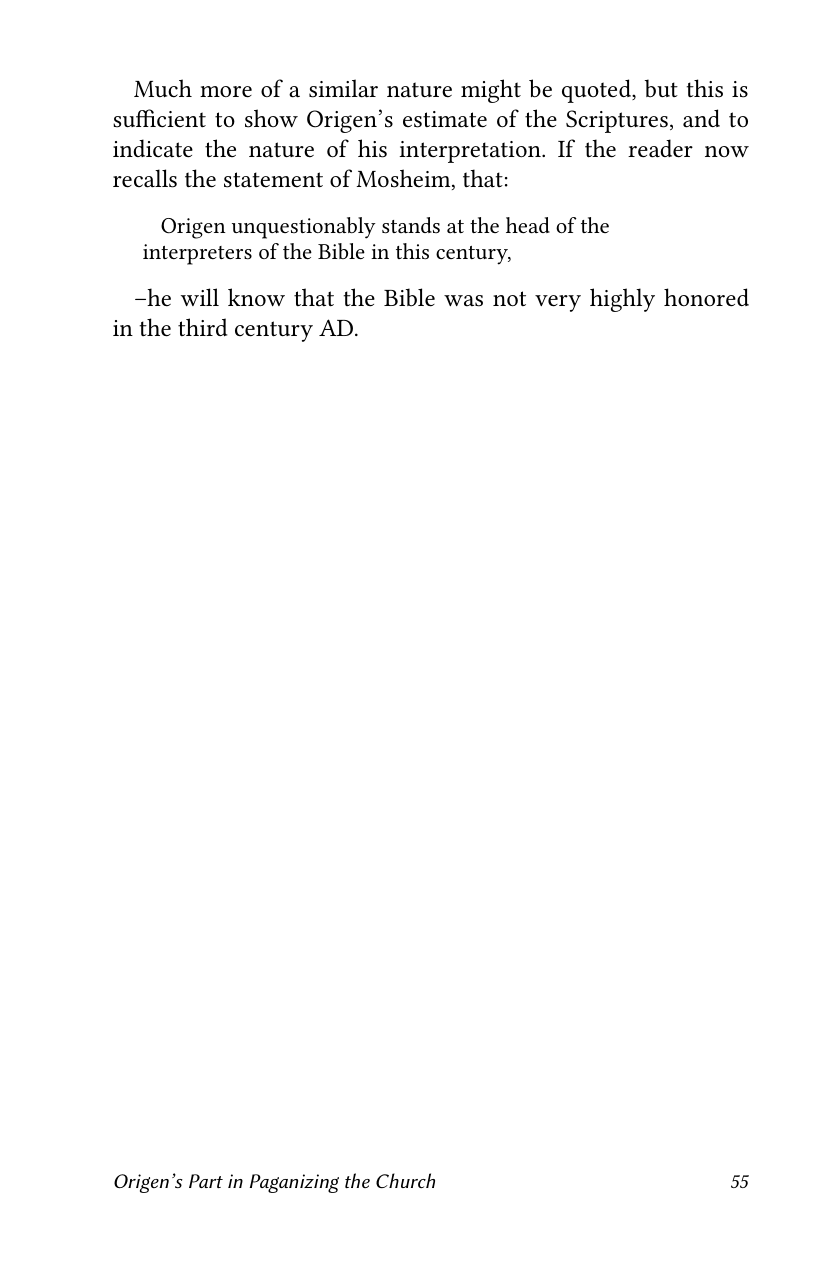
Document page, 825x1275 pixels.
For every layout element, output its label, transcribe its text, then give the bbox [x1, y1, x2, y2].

text Much more of a similar nature might be quoted, but this is sufficient to show Origen’s estimate of the Scriptures, and to indicate the nature of his interpretation. If the reader now recalls the statement of Mosheim, that: [112, 75, 750, 193]
text Origen unquestionably stands at the head of the interpreters of the Bible in this century, [142, 213, 720, 265]
text –he will know that the Bible was not very highly honored in the third century AD. [112, 284, 750, 342]
